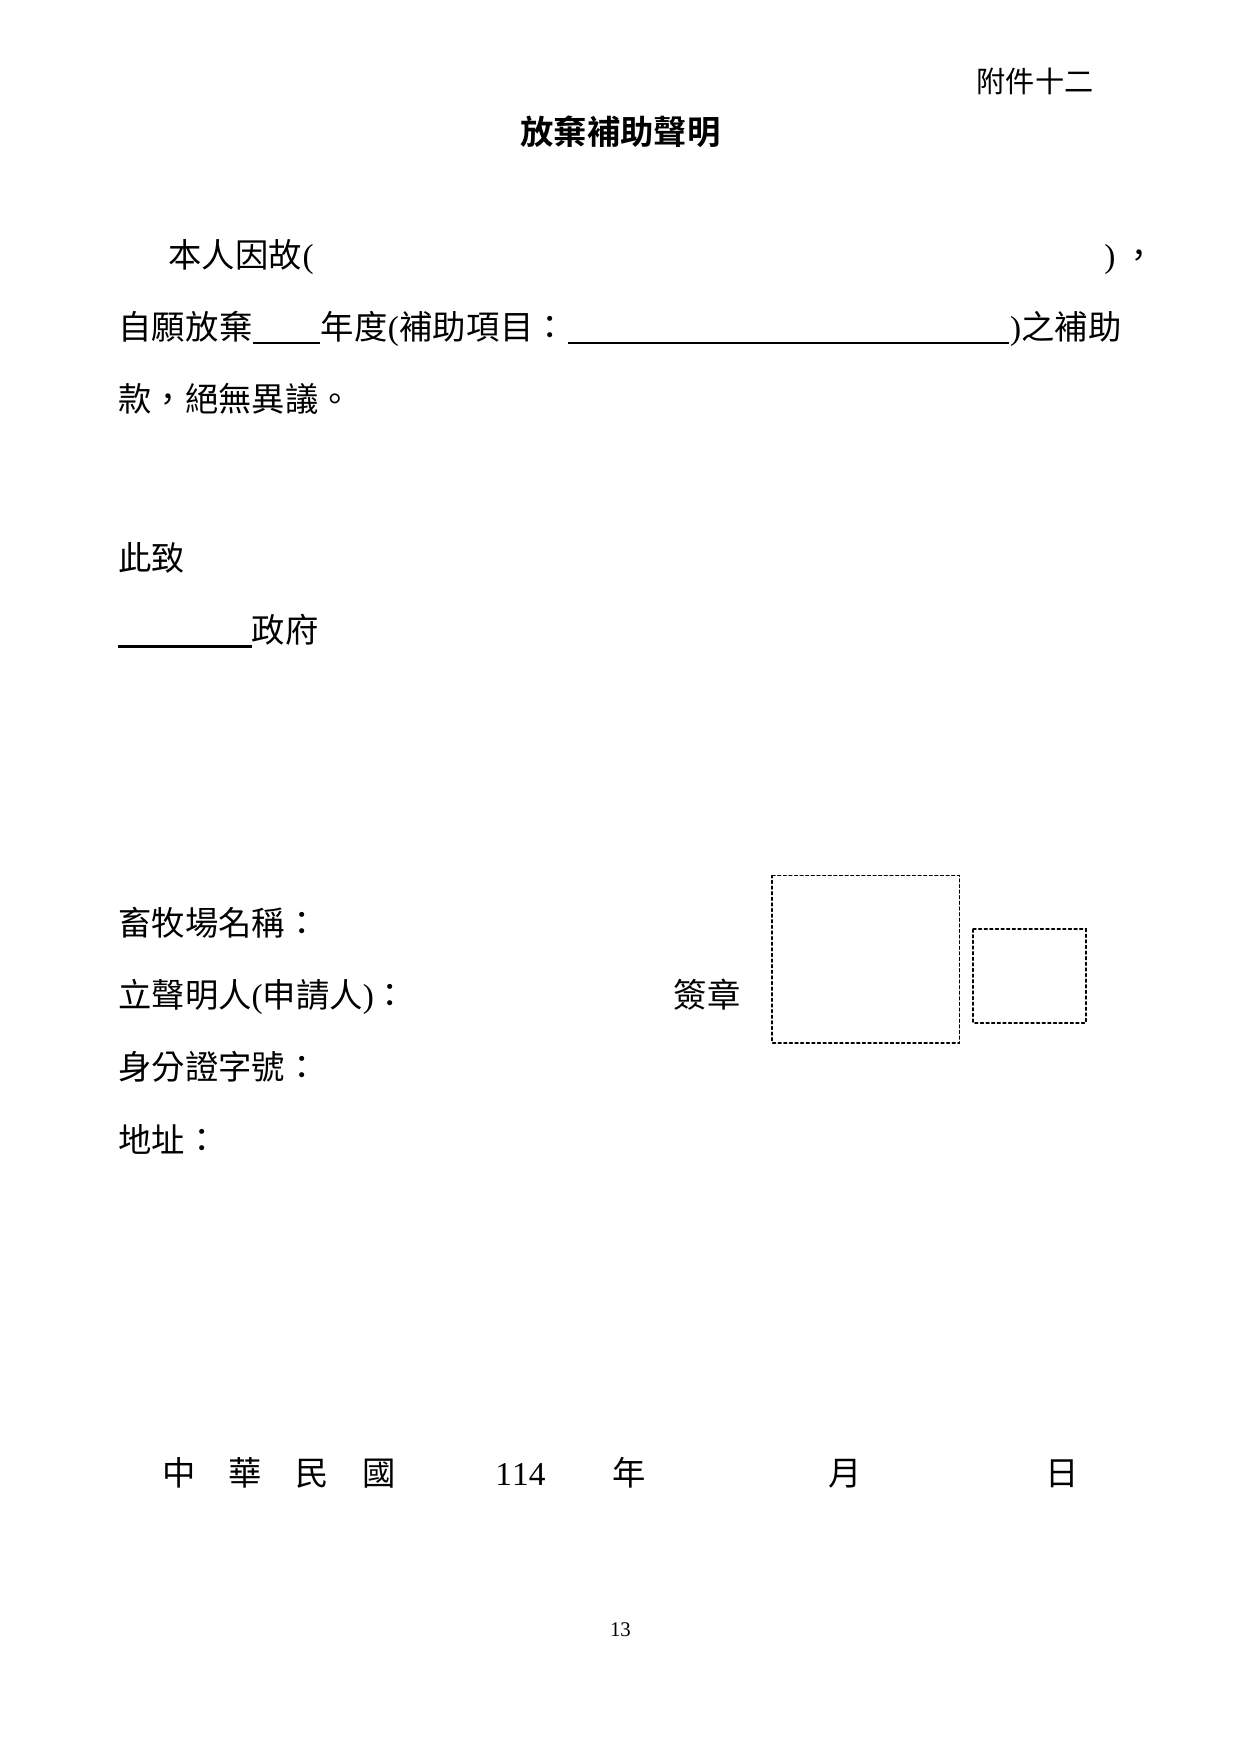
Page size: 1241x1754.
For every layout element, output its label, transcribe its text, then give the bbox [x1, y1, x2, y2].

text 身分證字號： [118, 1041, 1122, 1089]
text 此致 [118, 532, 1122, 580]
text 政府 [118, 604, 1122, 652]
text 放棄補助聲明 [118, 101, 1122, 156]
text 畜牧場名稱： [118, 897, 772, 945]
text 本人因故( )，自願放棄 年度(補助項目： )之補助款，絕無異議。 [118, 228, 1122, 421]
text 立聲明人(申請人)： 簽章 [118, 969, 772, 1017]
text [1086, 969, 1122, 1017]
text 地址： [118, 1113, 1122, 1162]
text [960, 897, 1122, 945]
text [960, 969, 973, 1017]
text 中 華 民 國 114 年 月 日 [118, 1435, 1122, 1497]
